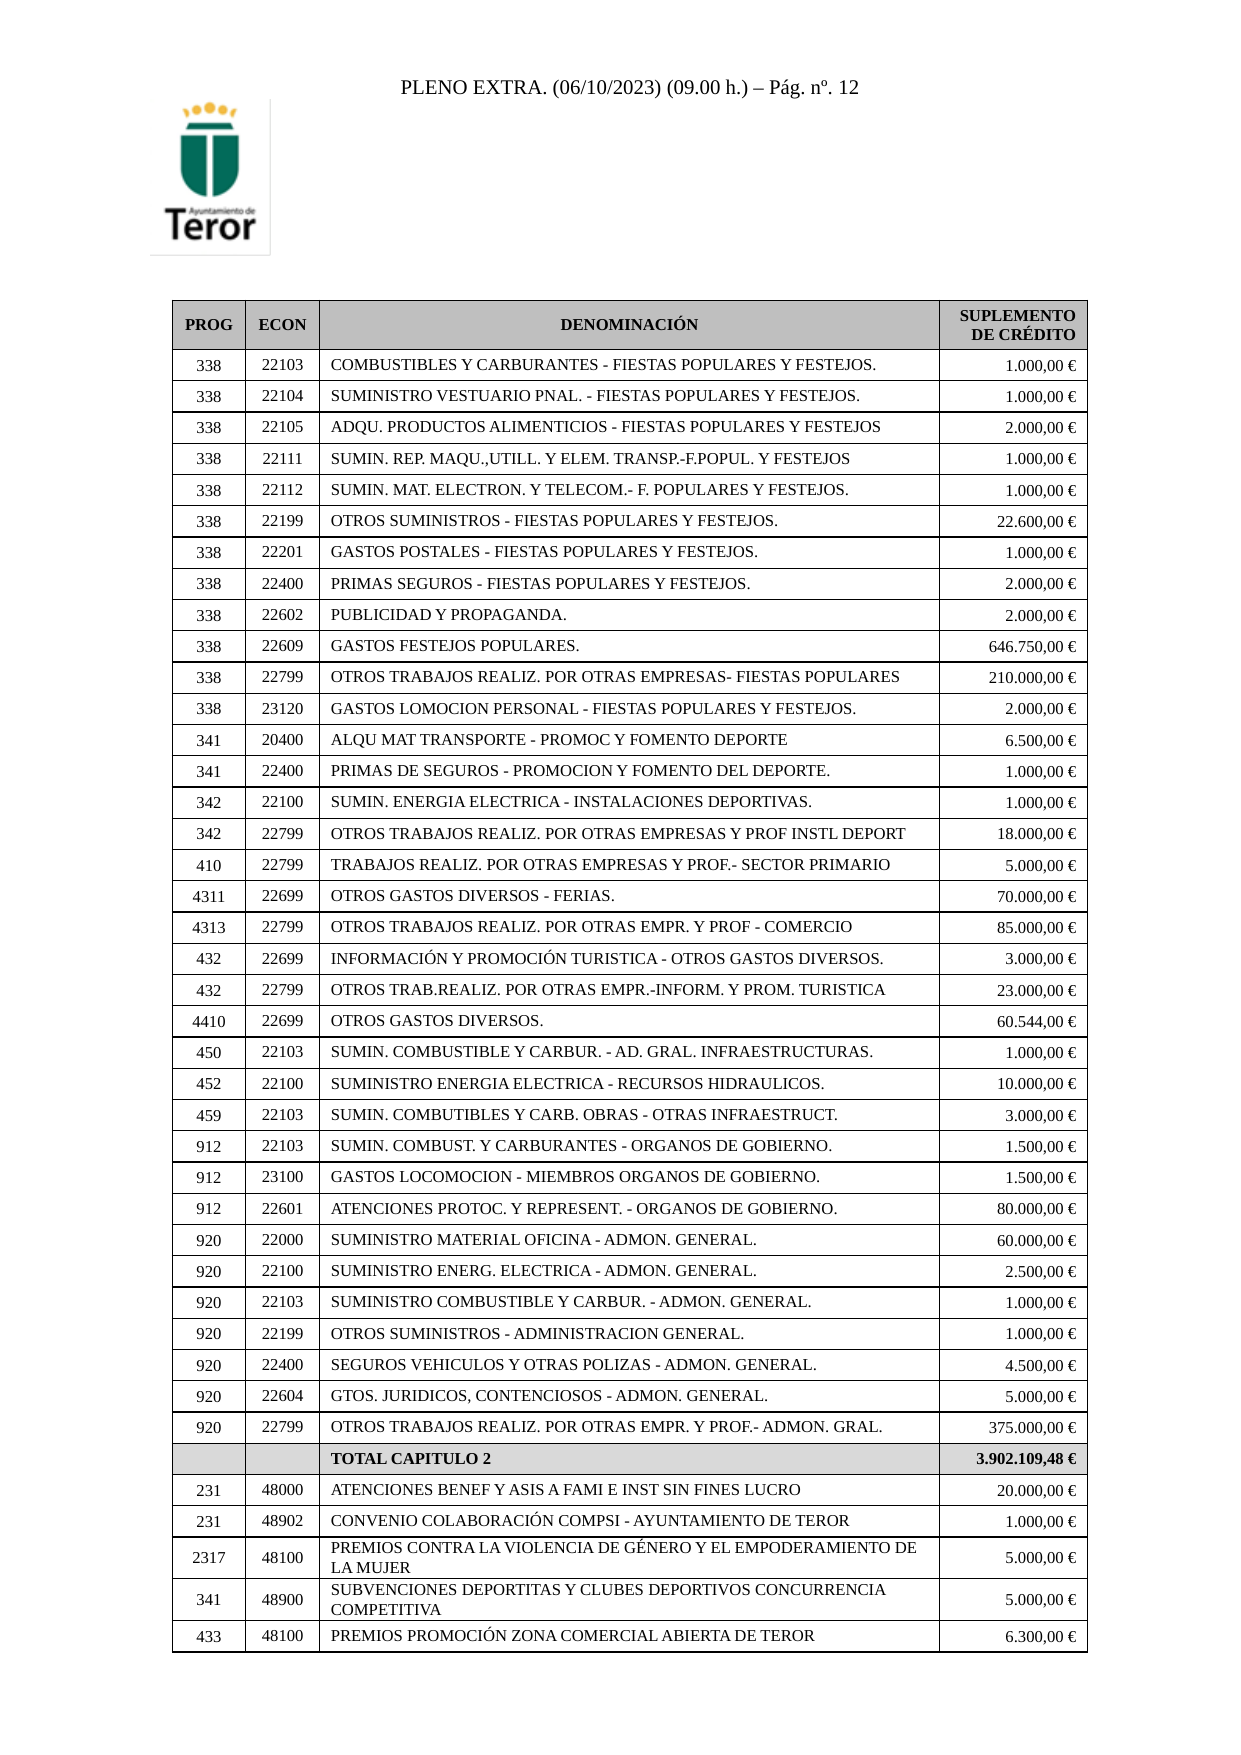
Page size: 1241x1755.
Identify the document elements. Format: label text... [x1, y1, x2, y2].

table_cell TOTAL CAPITULO 2 [320, 1444, 939, 1474]
table_cell 920 [173, 1319, 245, 1349]
table_cell 3.000,00 € [940, 1100, 1087, 1130]
table_cell SUMIN. COMBUTIBLES Y CARB. OBRAS - OTRAS INFRAESTRUCT. [320, 1100, 939, 1130]
table_cell 20400 [246, 725, 319, 755]
table_cell 920 [173, 1413, 245, 1443]
table_header PROG [173, 301, 245, 349]
table_cell 22799 [246, 850, 319, 880]
table_header ECON [246, 301, 319, 349]
table_cell 920 [173, 1288, 245, 1318]
table_header SUPLEMENTO DE CRÉDITO [940, 301, 1087, 349]
table_header DENOMINACIÓN [320, 301, 939, 349]
table_cell 920 [173, 1381, 245, 1411]
table_cell OTROS GASTOS DIVERSOS. [320, 1006, 939, 1036]
table_cell 22104 [246, 381, 319, 411]
table_cell GASTOS LOMOCION PERSONAL - FIESTAS POPULARES Y FESTEJOS. [320, 694, 939, 724]
table_cell OTROS SUMINISTROS - ADMINISTRACION GENERAL. [320, 1319, 939, 1349]
table_cell 48000 [246, 1475, 319, 1505]
table_cell 920 [173, 1225, 245, 1255]
table_cell 646.750,00 € [940, 631, 1087, 661]
table_cell 231 [173, 1475, 245, 1505]
table_cell 48100 [246, 1538, 319, 1578]
table_cell 22112 [246, 475, 319, 505]
table_cell 2.000,00 € [940, 600, 1087, 630]
table_cell 5.000,00 € [940, 850, 1087, 880]
table_cell 338 [173, 475, 245, 505]
table_cell 410 [173, 850, 245, 880]
table_cell PRIMAS SEGUROS - FIESTAS POPULARES Y FESTEJOS. [320, 569, 939, 599]
table_cell 1.000,00 € [940, 1038, 1087, 1068]
table_cell 1.000,00 € [940, 788, 1087, 818]
table_cell 2.000,00 € [940, 413, 1087, 443]
table_cell SUMIN. COMBUSTIBLE Y CARBUR. - AD. GRAL. INFRAESTRUCTURAS. [320, 1038, 939, 1068]
table_cell 452 [173, 1069, 245, 1099]
table_cell 432 [173, 944, 245, 974]
table_cell 1.500,00 € [940, 1163, 1087, 1193]
table_cell 459 [173, 1100, 245, 1130]
table_cell 22609 [246, 631, 319, 661]
table_cell INFORMACIÓN Y PROMOCIÓN TURISTICA - OTROS GASTOS DIVERSOS. [320, 944, 939, 974]
table_cell 70.000,00 € [940, 881, 1087, 911]
table_cell SUMIN. REP. MAQU.,UTILL. Y ELEM. TRANSP.-F.POPUL. Y FESTEJOS [320, 444, 939, 474]
table_cell 22103 [246, 1038, 319, 1068]
table_cell 6.300,00 € [940, 1621, 1087, 1651]
table_cell 48902 [246, 1506, 319, 1536]
table_cell 22400 [246, 569, 319, 599]
table_cell 1.000,00 € [940, 1506, 1087, 1536]
table_cell 912 [173, 1131, 245, 1161]
table_cell 22103 [246, 1131, 319, 1161]
table_cell 22201 [246, 538, 319, 568]
table_cell SEGUROS VEHICULOS Y OTRAS POLIZAS - ADMON. GENERAL. [320, 1350, 939, 1380]
table_cell 22799 [246, 913, 319, 943]
table_cell 23120 [246, 694, 319, 724]
table_cell 22103 [246, 1288, 319, 1318]
table_cell 3.902.109,48 € [940, 1444, 1087, 1474]
table_cell GASTOS LOCOMOCION - MIEMBROS ORGANOS DE GOBIERNO. [320, 1163, 939, 1193]
table_cell OTROS TRABAJOS REALIZ. POR OTRAS EMPR. Y PROF.- ADMON. GRAL. [320, 1413, 939, 1443]
table_cell 22699 [246, 881, 319, 911]
table_cell 85.000,00 € [940, 913, 1087, 943]
table_cell 338 [173, 506, 245, 536]
table_cell GTOS. JURIDICOS, CONTENCIOSOS - ADMON. GENERAL. [320, 1381, 939, 1411]
table_cell 342 [173, 788, 245, 818]
table_cell 22604 [246, 1381, 319, 1411]
table_cell PUBLICIDAD Y PROPAGANDA. [320, 600, 939, 630]
table_cell OTROS TRABAJOS REALIZ. POR OTRAS EMPRESAS- FIESTAS POPULARES [320, 663, 939, 693]
table_cell 60.544,00 € [940, 1006, 1087, 1036]
table_cell OTROS TRAB.REALIZ. POR OTRAS EMPR.-INFORM. Y PROM. TURISTICA [320, 975, 939, 1005]
table_cell 2.500,00 € [940, 1256, 1087, 1286]
table_cell 22799 [246, 975, 319, 1005]
table_cell OTROS TRABAJOS REALIZ. POR OTRAS EMPR. Y PROF - COMERCIO [320, 913, 939, 943]
table_cell [246, 1444, 319, 1474]
table_cell 375.000,00 € [940, 1413, 1087, 1443]
table_cell PRIMAS DE SEGUROS - PROMOCION Y FOMENTO DEL DEPORTE. [320, 756, 939, 786]
table_cell SUMINISTRO COMBUSTIBLE Y CARBUR. - ADMON. GENERAL. [320, 1288, 939, 1318]
table_cell ALQU MAT TRANSPORTE - PROMOC Y FOMENTO DEPORTE [320, 725, 939, 755]
table_cell SUMIN. ENERGIA ELECTRICA - INSTALACIONES DEPORTIVAS. [320, 788, 939, 818]
table_cell ADQU. PRODUCTOS ALIMENTICIOS - FIESTAS POPULARES Y FESTEJOS [320, 413, 939, 443]
table_cell 22799 [246, 1413, 319, 1443]
table_cell 22100 [246, 788, 319, 818]
table_cell 22199 [246, 1319, 319, 1349]
table_cell 5.000,00 € [940, 1381, 1087, 1411]
table_cell 22699 [246, 944, 319, 974]
table_cell 22400 [246, 1350, 319, 1380]
table_cell PREMIOS CONTRA LA VIOLENCIA DE GÉNERO Y EL EMPODERAMIENTO DE LA MUJER [320, 1538, 939, 1578]
table_cell 23100 [246, 1163, 319, 1193]
table_cell 5.000,00 € [940, 1538, 1087, 1578]
table_cell 433 [173, 1621, 245, 1651]
table_cell 22400 [246, 756, 319, 786]
table_cell 1.000,00 € [940, 350, 1087, 380]
table_cell 338 [173, 663, 245, 693]
table_cell 338 [173, 381, 245, 411]
table_cell 912 [173, 1194, 245, 1224]
table_cell 22602 [246, 600, 319, 630]
table_cell 1.000,00 € [940, 444, 1087, 474]
table_cell 338 [173, 413, 245, 443]
table_cell SUMINISTRO ENERG. ELECTRICA - ADMON. GENERAL. [320, 1256, 939, 1286]
table_cell 48100 [246, 1621, 319, 1651]
table_cell OTROS SUMINISTROS - FIESTAS POPULARES Y FESTEJOS. [320, 506, 939, 536]
table_cell 338 [173, 350, 245, 380]
table_cell 1.500,00 € [940, 1131, 1087, 1161]
table_cell OTROS GASTOS DIVERSOS - FERIAS. [320, 881, 939, 911]
table_cell 18.000,00 € [940, 819, 1087, 849]
table_cell 20.000,00 € [940, 1475, 1087, 1505]
table_cell 338 [173, 569, 245, 599]
table_cell 1.000,00 € [940, 756, 1087, 786]
table_cell 341 [173, 725, 245, 755]
table_cell [173, 1444, 245, 1474]
table_cell SUMIN. MAT. ELECTRON. Y TELECOM.- F. POPULARES Y FESTEJOS. [320, 475, 939, 505]
table_cell 60.000,00 € [940, 1225, 1087, 1255]
table_cell 6.500,00 € [940, 725, 1087, 755]
table_cell 920 [173, 1350, 245, 1380]
table_cell 2.000,00 € [940, 569, 1087, 599]
table_cell CONVENIO COLABORACIÓN COMPSI - AYUNTAMIENTO DE TEROR [320, 1506, 939, 1536]
table_cell 2317 [173, 1538, 245, 1578]
table_cell 3.000,00 € [940, 944, 1087, 974]
table_cell 1.000,00 € [940, 475, 1087, 505]
table_cell GASTOS POSTALES - FIESTAS POPULARES Y FESTEJOS. [320, 538, 939, 568]
table_cell 22111 [246, 444, 319, 474]
table_cell 22199 [246, 506, 319, 536]
table_cell 1.000,00 € [940, 1319, 1087, 1349]
table_cell 4313 [173, 913, 245, 943]
table_cell 920 [173, 1256, 245, 1286]
table_cell 338 [173, 600, 245, 630]
table_cell 22100 [246, 1256, 319, 1286]
table_cell 22601 [246, 1194, 319, 1224]
table_cell 22105 [246, 413, 319, 443]
table_cell 338 [173, 538, 245, 568]
table_cell ATENCIONES BENEF Y ASIS A FAMI E INST SIN FINES LUCRO [320, 1475, 939, 1505]
table_cell 338 [173, 694, 245, 724]
table_cell 210.000,00 € [940, 663, 1087, 693]
table_cell 22000 [246, 1225, 319, 1255]
table_cell 2.000,00 € [940, 694, 1087, 724]
table_cell 4.500,00 € [940, 1350, 1087, 1380]
table_cell 341 [173, 756, 245, 786]
table_cell PREMIOS PROMOCIÓN ZONA COMERCIAL ABIERTA DE TEROR [320, 1621, 939, 1651]
table_cell 342 [173, 819, 245, 849]
table_cell 4311 [173, 881, 245, 911]
table_cell COMBUSTIBLES Y CARBURANTES - FIESTAS POPULARES Y FESTEJOS. [320, 350, 939, 380]
table_cell 341 [173, 1579, 245, 1620]
table_cell 231 [173, 1506, 245, 1536]
table_cell 5.000,00 € [940, 1579, 1087, 1620]
table_cell OTROS TRABAJOS REALIZ. POR OTRAS EMPRESAS Y PROF INSTL DEPORT [320, 819, 939, 849]
table_cell 4410 [173, 1006, 245, 1036]
table_cell 22.600,00 € [940, 506, 1087, 536]
table_cell SUBVENCIONES DEPORTITAS Y CLUBES DEPORTIVOS CONCURRENCIA COMPETITIVA [320, 1579, 939, 1620]
table_cell SUMINISTRO MATERIAL OFICINA - ADMON. GENERAL. [320, 1225, 939, 1255]
table_cell 80.000,00 € [940, 1194, 1087, 1224]
table_cell SUMINISTRO VESTUARIO PNAL. - FIESTAS POPULARES Y FESTEJOS. [320, 381, 939, 411]
table_cell 450 [173, 1038, 245, 1068]
table_cell TRABAJOS REALIZ. POR OTRAS EMPRESAS Y PROF.- SECTOR PRIMARIO [320, 850, 939, 880]
table_cell SUMIN. COMBUST. Y CARBURANTES - ORGANOS DE GOBIERNO. [320, 1131, 939, 1161]
table_cell 23.000,00 € [940, 975, 1087, 1005]
table_cell 22100 [246, 1069, 319, 1099]
table_cell 22699 [246, 1006, 319, 1036]
table_cell 48900 [246, 1579, 319, 1620]
table_cell 1.000,00 € [940, 538, 1087, 568]
table_cell 432 [173, 975, 245, 1005]
table_cell 338 [173, 444, 245, 474]
table_cell 338 [173, 631, 245, 661]
table_cell 10.000,00 € [940, 1069, 1087, 1099]
table_cell 1.000,00 € [940, 1288, 1087, 1318]
table_cell 22103 [246, 1100, 319, 1130]
table_cell 912 [173, 1163, 245, 1193]
table_cell GASTOS FESTEJOS POPULARES. [320, 631, 939, 661]
table_cell 22799 [246, 819, 319, 849]
table_cell ATENCIONES PROTOC. Y REPRESENT. - ORGANOS DE GOBIERNO. [320, 1194, 939, 1224]
table_cell 1.000,00 € [940, 381, 1087, 411]
table_cell SUMINISTRO ENERGIA ELECTRICA - RECURSOS HIDRAULICOS. [320, 1069, 939, 1099]
table_cell 22799 [246, 663, 319, 693]
table_cell 22103 [246, 350, 319, 380]
